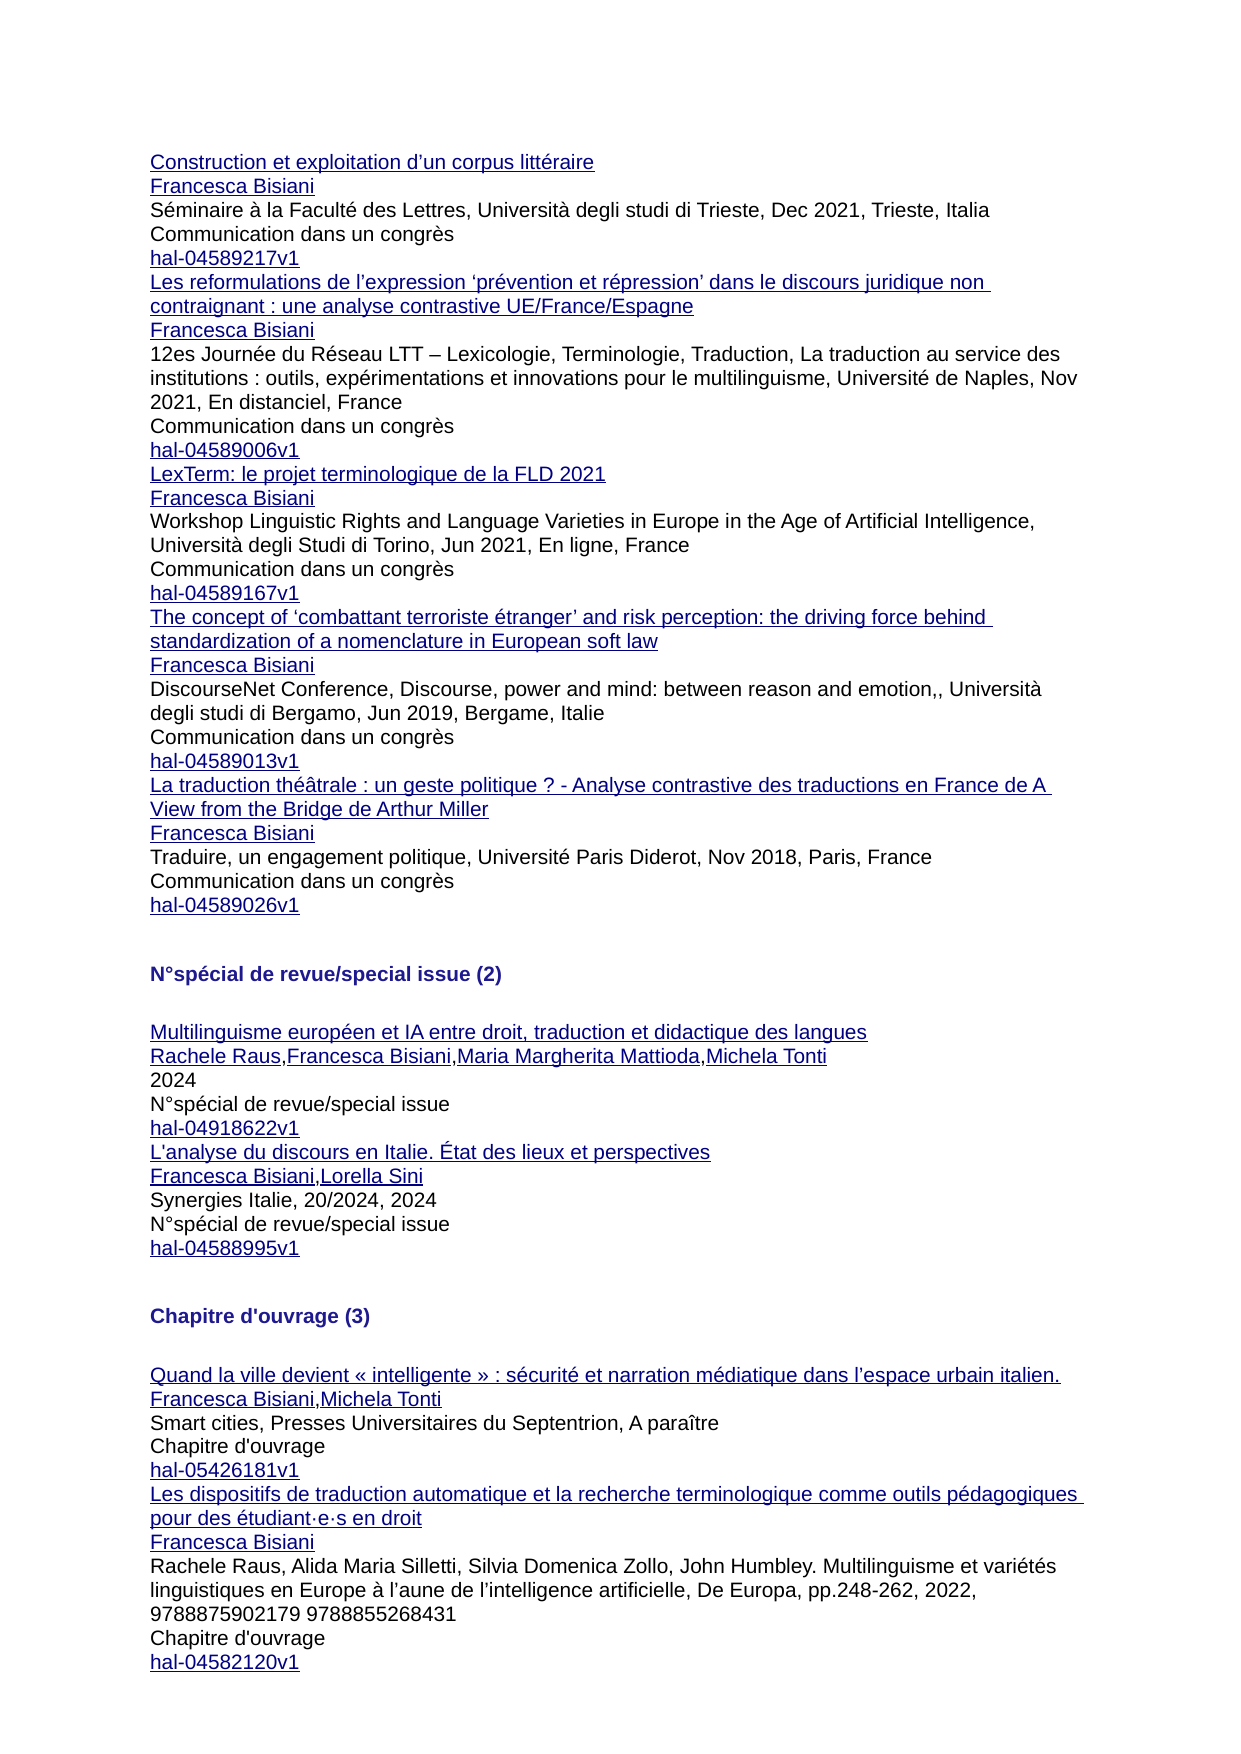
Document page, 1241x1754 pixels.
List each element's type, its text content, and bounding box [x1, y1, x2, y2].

subtitle N°spécial de revue/special issue (2) [150, 961, 1090, 985]
table_header Multilinguisme européen et IA entre droit, traduction et didactique des langues Rachele Raus,Francesca Bisiani,Maria Margherita Mattioda,Michela Tonti 2024 N°spécial de revue/special issue hal-04918622v1 [150, 1020, 1090, 1139]
table_cell The concept of ‘combattant terroriste étranger’ and risk perception: the driving force behind standardization of a nomenclature in European soft law Francesca Bisiani DiscourseNet Conference, Discourse, power and mind: between reason and emotion,, Università degli studi di Bergamo, Jun 2019, Bergame, Italie Communication dans un congrès hal-04589013v1 [150, 605, 1090, 773]
table_cell La traduction théâtrale : un geste politique ? - Analyse contrastive des traductions en France de A View from the Bridge de Arthur Miller Francesca Bisiani Traduire, un engagement politique, Université Paris Diderot, Nov 2018, Paris, France Communication dans un congrès hal-04589026v1 [150, 773, 1090, 917]
table_cell LexTerm: le projet terminologique de la FLD 2021 Francesca Bisiani Workshop Linguistic Rights and Language Varieties in Europe in the Age of Artificial Intelligence, Università degli Studi di Torino, Jun 2021, En ligne, France Communication dans un congrès hal-04589167v1 [150, 461, 1090, 605]
table_cell L'analyse du discours en Italie. État des lieux et perspectives Francesca Bisiani,Lorella Sini Synergies Italie, 20/2024, 2024 N°spécial de revue/special issue hal-04588995v1 [150, 1140, 1090, 1259]
subtitle Chapitre d'ouvrage (3) [150, 1304, 1090, 1328]
table_cell Construction et exploitation d’un corpus littéraire Francesca Bisiani Séminaire à la Faculté des Lettres, Università degli studi di Trieste, Dec 2021, Trieste, Italia Communication dans un congrès hal-04589217v1 [150, 150, 1090, 270]
table_cell Les dispositifs de traduction automatique et la recherche terminologique comme outils pédagogiques pour des étudiant·e·s en droit Francesca Bisiani Rachele Raus, Alida Maria Silletti, Silvia Domenica Zollo, John Humbley. Multilinguisme et variétés linguistiques en Europe à l’aune de l’intelligence artificielle, De Europa, pp.248-262, 2022, 9788875902179 9788855268431 Chapitre d'ouvrage hal-04582120v1 [150, 1482, 1090, 1674]
table_header Quand la ville devient « intelligente » : sécurité et narration médiatique dans l’espace urbain italien. Francesca Bisiani,Michela Tonti Smart cities, Presses Universitaires du Septentrion, A paraître Chapitre d'ouvrage hal-05426181v1 [150, 1363, 1090, 1482]
table_cell Les reformulations de l’expression ‘prévention et répression’ dans le discours juridique non contraignant : une analyse contrastive UE/France/Espagne Francesca Bisiani 12es Journée du Réseau LTT – Lexicologie, Terminologie, Traduction, La traduction au service des institutions : outils, expérimentations et innovations pour le multilinguisme, Université de Naples, Nov 2021, En distanciel, France Communication dans un congrès hal-04589006v1 [150, 270, 1090, 461]
